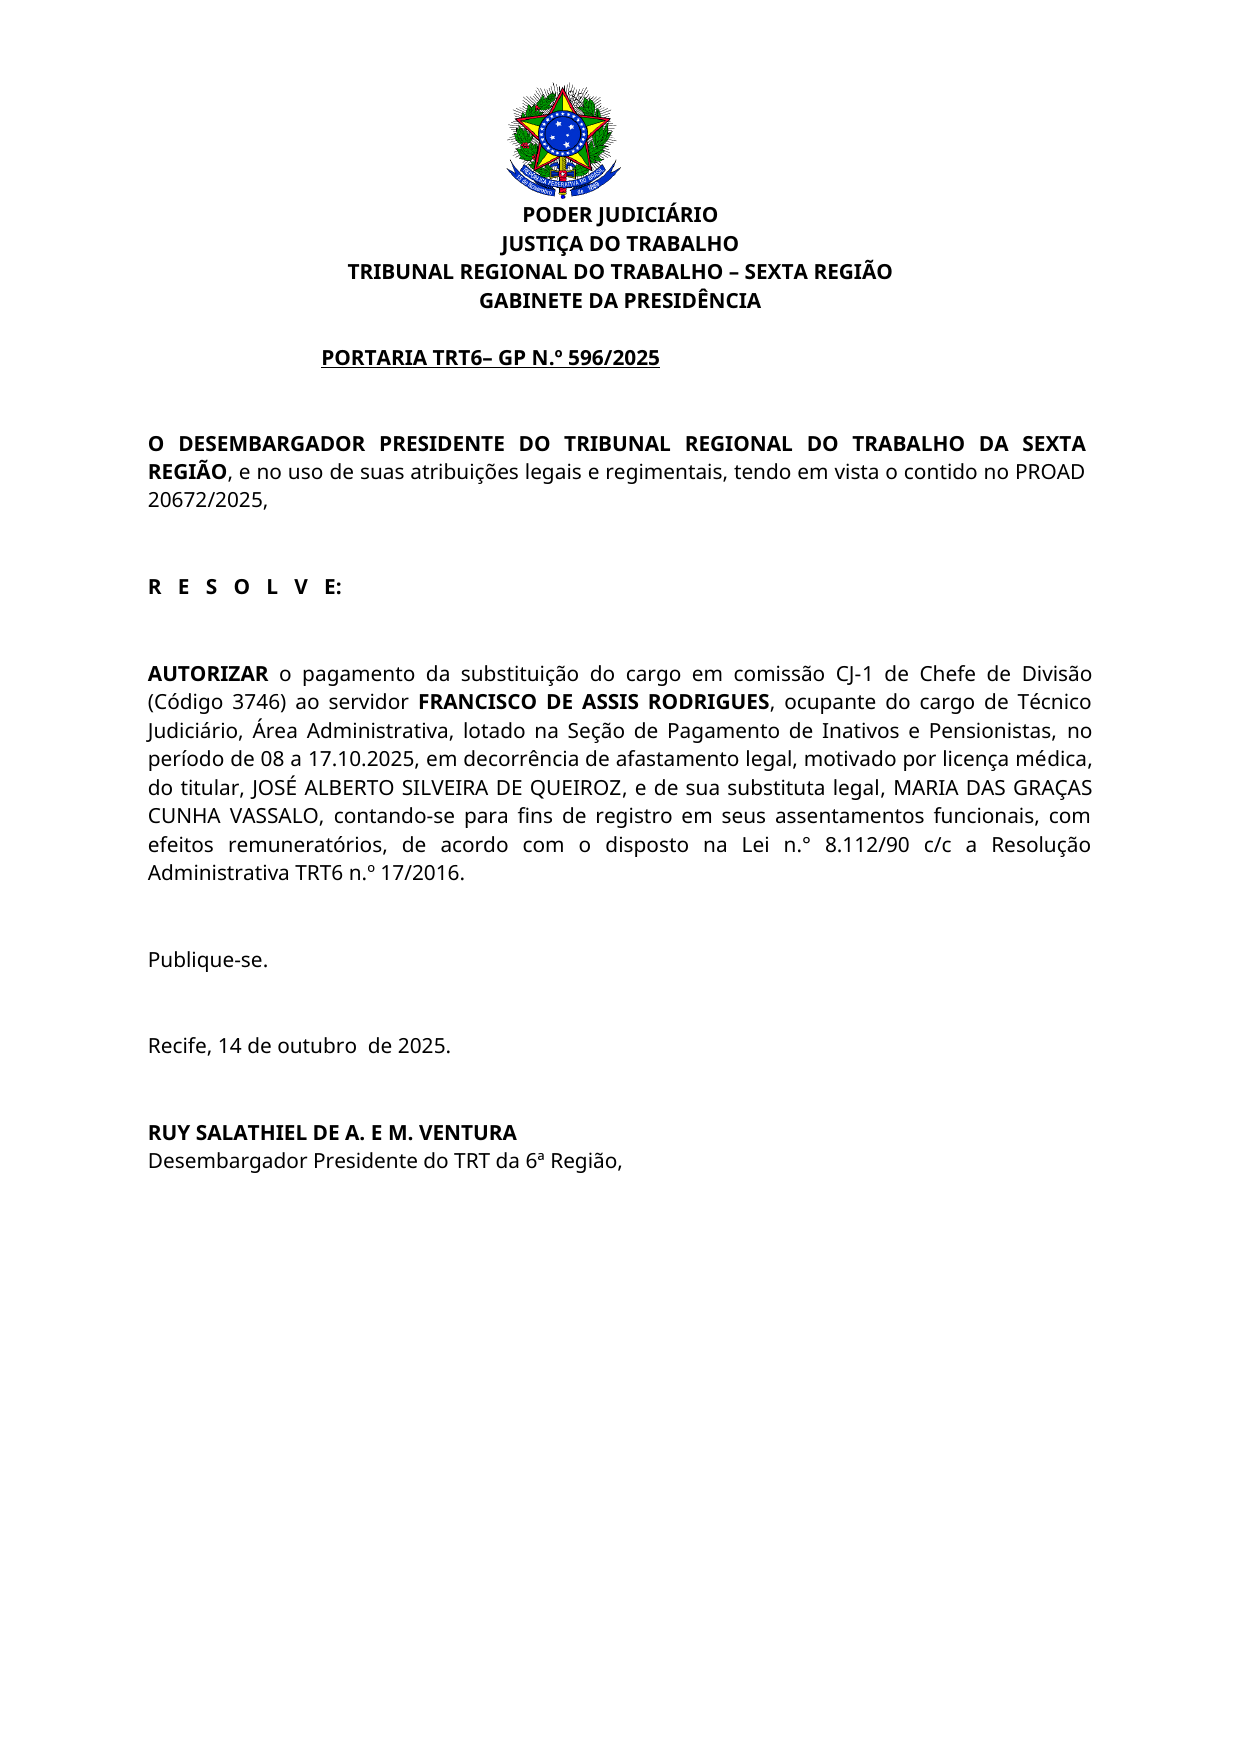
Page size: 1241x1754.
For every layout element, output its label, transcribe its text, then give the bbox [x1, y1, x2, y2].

text Publique-se. [148, 945, 1092, 973]
text JUSTIÇA DO TRABALHO [148, 229, 1092, 257]
text GABINETE DA PRESIDÊNCIA [148, 286, 1092, 314]
text TRIBUNAL REGIONAL DO TRABALHO – SEXTA REGIÃO [148, 257, 1092, 286]
text Recife, 14 de outubro de 2025. [148, 1032, 1092, 1060]
text PORTARIA TRT6– GP N.º 596/2025 [148, 343, 1092, 371]
text RUY SALATHIEL DE A. E M. VENTURA [148, 1118, 1092, 1146]
text O DESEMBARGADOR PRESIDENTE DO TRIBUNAL REGIONAL DO TRABALHO DA SEXTA REGIÃO, e no uso de suas atribuições legais e regimentais, tendo em vista o contido no PROAD 20672/2025, [148, 429, 1086, 514]
text PODER JUDICIÁRIO [148, 200, 1092, 229]
text Desembargador Presidente do TRT da 6ª Região, [148, 1146, 1078, 1174]
text AUTORIZAR o pagamento da substituição do cargo em comissão CJ-1 de Chefe de Divisão (Código 3746) ao servidor FRANCISCO DE ASSIS RODRIGUES, ocupante do cargo de Técnico Judiciário, Área Administrativa, lotado na Seção de Pagamento de Inativos e Pensionistas, no período de 08 a 17.10.2025, em decorrência de afastamento legal, motivado por licença médica, do titular, JOSÉ ALBERTO SILVEIRA DE QUEIROZ, e de sua substituta legal, MARIA DAS GRAÇAS CUNHA VASSALO, contando-se para fins de registro em seus assentamentos funcionais, com efeitos remuneratórios, de acordo com o disposto na Lei n.° 8.112/90 c/c a Resolução Administrativa TRT6 n.º 17/2016. [148, 659, 1092, 887]
text R E S O L V E: [148, 572, 1092, 601]
